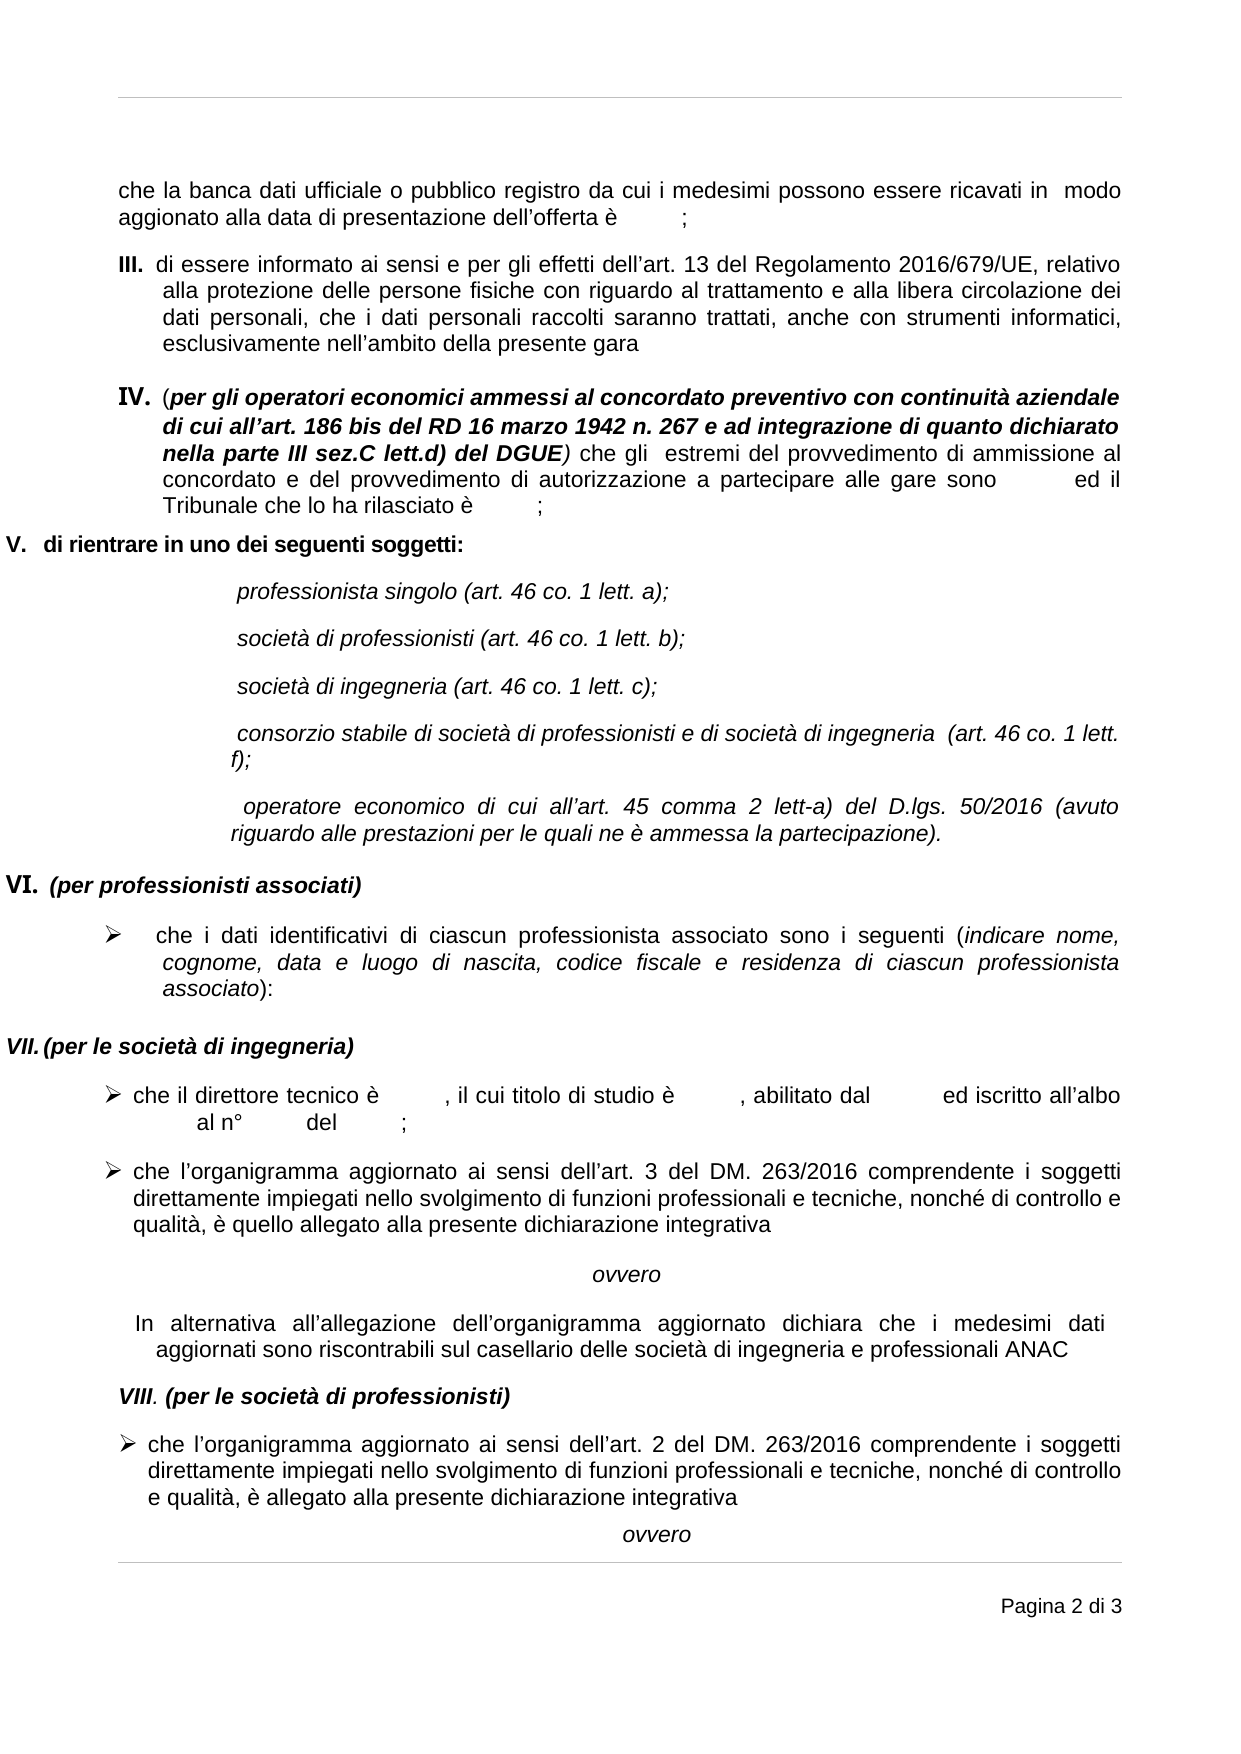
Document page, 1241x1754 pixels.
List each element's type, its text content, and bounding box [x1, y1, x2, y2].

text In alternativa all’allegazione dell’organigramma aggiornato dichiara che i medesimi dati aggiornati sono riscontrabili sul casellario delle società di ingegneria e professionali ANAC [118, 1310, 1122, 1362]
text operatore economico di cui all’art. 45 comma 2 lett-a) del D.lgs. 50/2016 (avuto riguardo alle prestazioni per le quali ne è ammessa la partecipazione). [231, 793, 1122, 846]
text professionista singolo (art. 46 co. 1 lett. a); [231, 578, 1122, 604]
list che i dati identificativi di ciascun professionista associato sono i seguenti (indicare nome, cognome, data e luogo di nascita, codice fiscale e residenza di ciascun professionista associato): [103, 922, 1122, 1001]
list (per professionisti associati) [6, 867, 1122, 901]
text ovvero [133, 1261, 1122, 1287]
list (per gli operatori economici ammessi al concordato preventivo con continuità aziendale di cui all’art. 186 bis del RD 16 marzo 1942 n. 267 e ad integrazione di quanto dichiarato nella parte III sez.C lett.d) del DGUE) che gli estremi del provvedimento di ammissione al concordato e del provvedimento di autorizzazione a partecipare alle gare sono ed il Tribunale che lo ha rilasciato è ; [118, 379, 1122, 518]
list che l’organigramma aggiornato ai sensi dell’art. 2 del DM. 263/2016 comprendente i soggetti direttamente impiegati nello svolgimento di funzioni professionali e tecniche, nonché di controllo e qualità, è allegato alla presente dichiarazione integrativa [118, 1431, 1122, 1510]
text società di ingegneria (art. 46 co. 1 lett. c); [231, 673, 1122, 699]
text consorzio stabile di società di professionisti e di società di ingegneria (art. 46 co. 1 lett. f); [231, 720, 1122, 772]
list che l’organigramma aggiornato ai sensi dell’art. 3 del DM. 263/2016 comprendente i soggetti direttamente impiegati nello svolgimento di funzioni professionali e tecniche, nonché di controllo e qualità, è quello allegato alla presente dichiarazione integrativa [103, 1158, 1122, 1238]
text società di professionisti (art. 46 co. 1 lett. b); [231, 625, 1122, 652]
text che la banca dati ufficiale o pubblico registro da cui i medesimi possono essere ricavati in modo aggionato alla data di presentazione dell’offerta è ; [118, 177, 1122, 230]
text VIII. (per le società di professionisti) [118, 1383, 1122, 1410]
list di essere informato ai sensi e per gli effetti dell’art. 13 del Regolamento 2016/679/UE, relativo alla protezione delle persone fisiche con riguardo al trattamento e alla libera circolazione dei dati personali, che i dati personali raccolti saranno trattati, anche con strumenti informatici, esclusivamente nell’ambito della presente gara [118, 251, 1122, 356]
text ovvero [193, 1521, 1122, 1547]
list che il direttore tecnico è , il cui titolo di studio è , abilitato dal ed iscritto all’albo al n° del ; [103, 1082, 1122, 1135]
list di rientrare in uno dei seguenti soggetti: [6, 531, 1122, 557]
list (per le società di ingegneria) [6, 1033, 1122, 1059]
